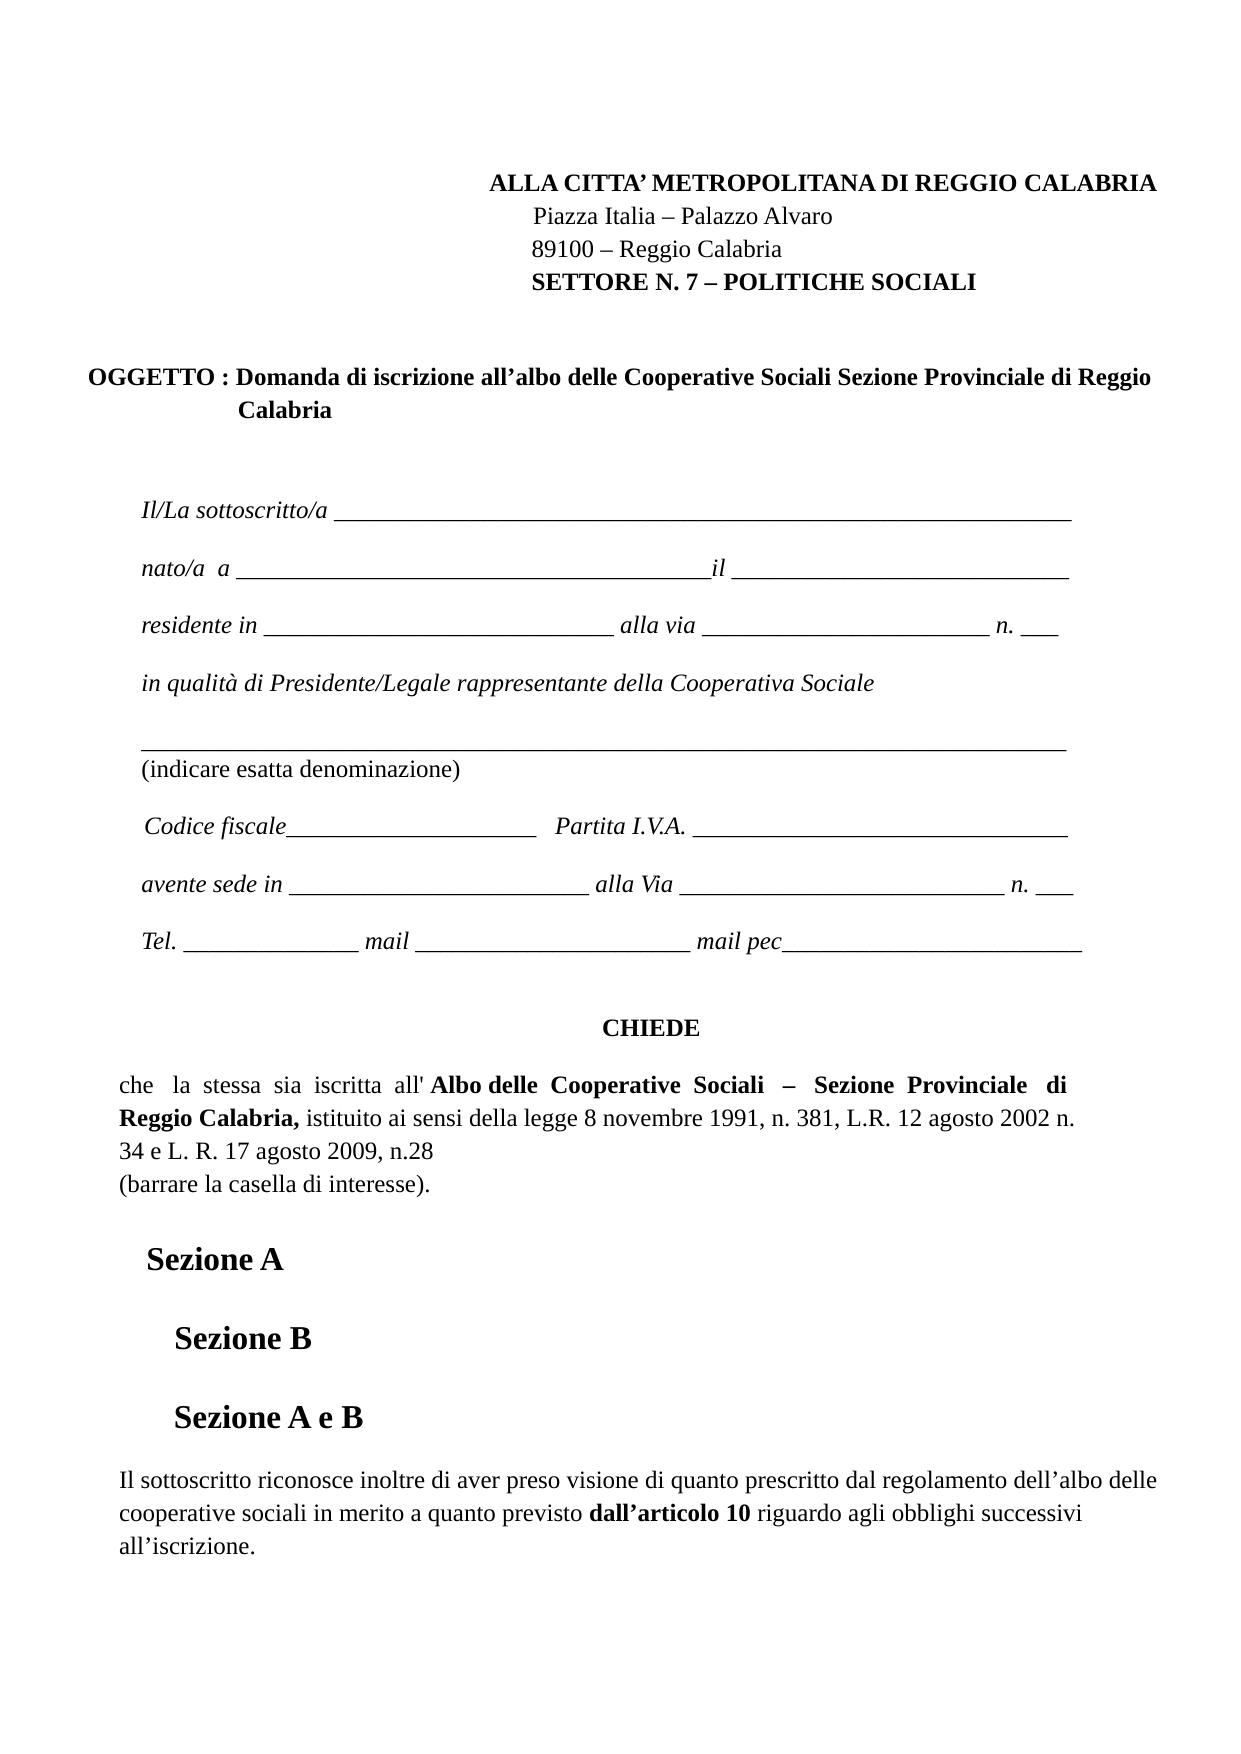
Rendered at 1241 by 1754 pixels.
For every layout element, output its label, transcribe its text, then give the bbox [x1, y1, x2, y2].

text Il/La sottoscritto/a ___________________________________________________________ [141, 495, 1161, 524]
text (indicare esatta denominazione) [141, 754, 1161, 783]
text  Sezione A e B [88, 1393, 1240, 1437]
text Piazza Italia – Palazzo Alvaro [88, 201, 1240, 229]
text all’iscrizione. [88, 1531, 1161, 1560]
text residente in ____________________________ alla via _______________________ n. ___ [141, 610, 1161, 639]
text Codice fiscale____________________ Partita I.V.A. ______________________________ [88, 811, 1161, 840]
text CHIEDE [141, 1013, 1161, 1041]
text ALLA CITTA’ METROPOLITANA DI REGGIO CALABRIA [88, 168, 1240, 196]
text avente sede in ________________________ alla Via __________________________ n. ___ [141, 869, 1161, 898]
text Calabria [88, 395, 1240, 424]
text in qualità di Presidente/Legale rappresentante della Cooperativa Sociale [141, 668, 1161, 696]
text che la stessa sia iscritta all' Albo delle Cooperative Sociali – Sezione Provinciale di [88, 1070, 1161, 1099]
text __________________________________________________________________________ [141, 725, 1161, 754]
text 34 e L. R. 17 agosto 2009, n.28 [88, 1136, 1161, 1165]
text Il sottoscritto riconosce inoltre di aver preso visione di quanto prescritto dal regolamento dell’albo delle [88, 1465, 1161, 1494]
text 89100 – Reggio Calabria [88, 234, 1240, 262]
text nato/a a ______________________________________il ___________________________ [141, 553, 1161, 581]
text OGGETTO : Domanda di iscrizione all’albo delle Cooperative Sociali Sezione Provinciale di Reggio [88, 362, 1240, 391]
text (barrare la casella di interesse). [88, 1169, 1161, 1198]
text cooperative sociali in merito a quanto previsto dall’articolo 10 riguardo agli obblighi successivi [88, 1498, 1161, 1527]
text SETTORE N. 7 – POLITICHE SOCIALI [88, 267, 1240, 296]
text  Sezione B [88, 1314, 1240, 1357]
text Tel. ______________ mail ______________________ mail pec________________________ [141, 926, 1161, 955]
text  Sezione A [88, 1235, 1240, 1278]
text Reggio Calabria, istituito ai sensi della legge 8 novembre 1991, n. 381, L.R. 12 agosto 2002 n. [88, 1103, 1161, 1132]
